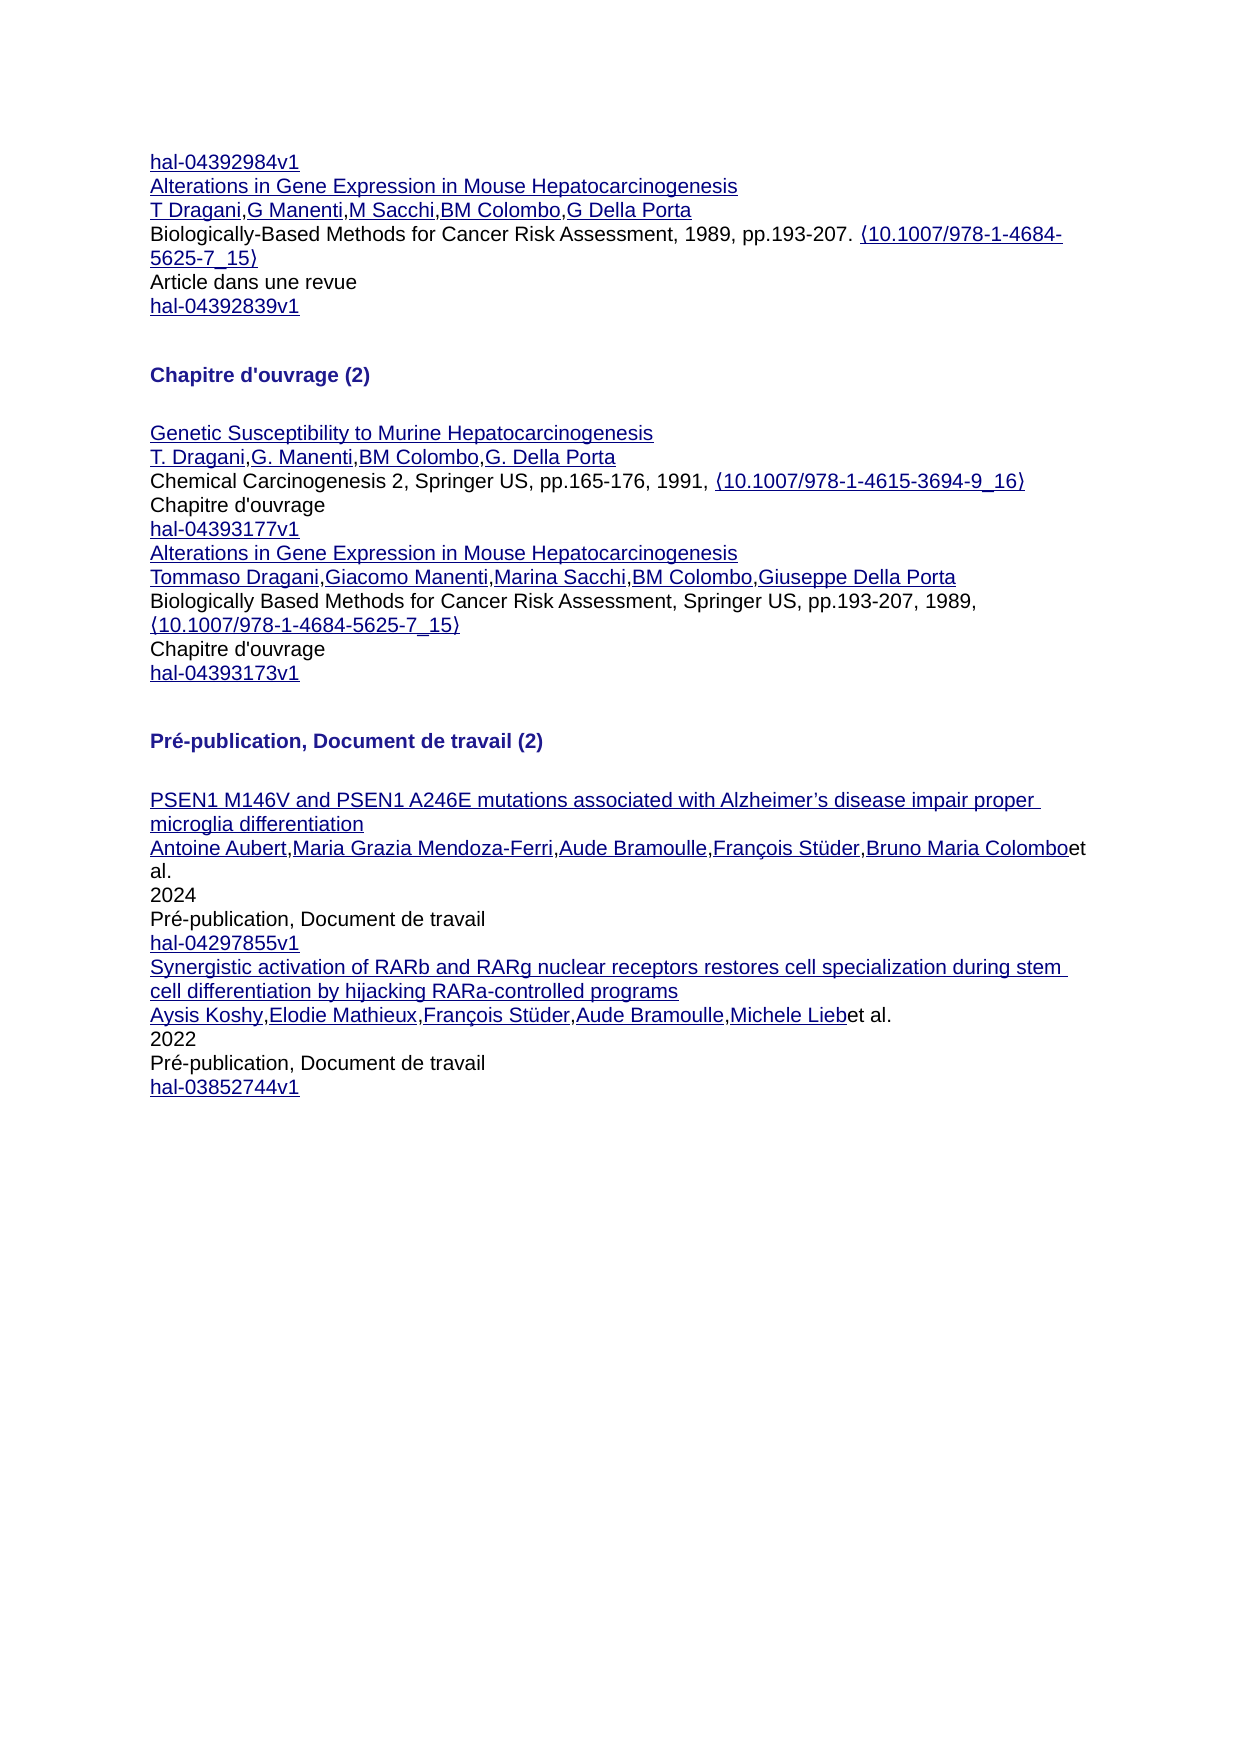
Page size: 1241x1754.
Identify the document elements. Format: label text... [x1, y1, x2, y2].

table_cell Alterations in Gene Expression in Mouse Hepatocarcinogenesis T Dragani,G Manenti,M Sacchi,BM Colombo,G Della Porta Biologically-Based Methods for Cancer Risk Assessment, 1989, pp.193-207. ⟨10.1007/978-1-4684-5625-7_15⟩ Article dans une revue hal-04392839v1 [150, 174, 1090, 318]
table_header PSEN1 M146V and PSEN1 A246E mutations associated with Alzheimer’s disease impair proper microglia differentiation Antoine Aubert,Maria Grazia Mendoza-Ferri,Aude Bramoulle,François Stüder,Bruno Maria Colomboet al. 2024 Pré-publication, Document de travail hal-04297855v1 [150, 788, 1090, 955]
table_header Genetic Susceptibility to Murine Hepatocarcinogenesis T. Dragani,G. Manenti,BM Colombo,G. Della Porta Chemical Carcinogenesis 2, Springer US, pp.165-176, 1991, ⟨10.1007/978-1-4615-3694-9_16⟩ Chapitre d'ouvrage hal-04393177v1 [150, 421, 1090, 541]
subtitle Pré-publication, Document de travail (2) [150, 729, 1090, 753]
subtitle Chapitre d'ouvrage (2) [150, 362, 1090, 386]
table_cell Alterations in Gene Expression in Mouse Hepatocarcinogenesis Tommaso Dragani,Giacomo Manenti,Marina Sacchi,BM Colombo,Giuseppe Della Porta Biologically Based Methods for Cancer Risk Assessment, Springer US, pp.193-207, 1989, ⟨10.1007/978-1-4684-5625-7_15⟩ Chapitre d'ouvrage hal-04393173v1 [150, 541, 1090, 684]
table_cell hal-04392984v1 [150, 150, 1090, 174]
table_cell Synergistic activation of RARb and RARg nuclear receptors restores cell specialization during stem cell differentiation by hijacking RARa-controlled programs Aysis Koshy,Elodie Mathieux,François Stüder,Aude Bramoulle,Michele Liebet al. 2022 Pré-publication, Document de travail hal-03852744v1 [150, 955, 1090, 1099]
